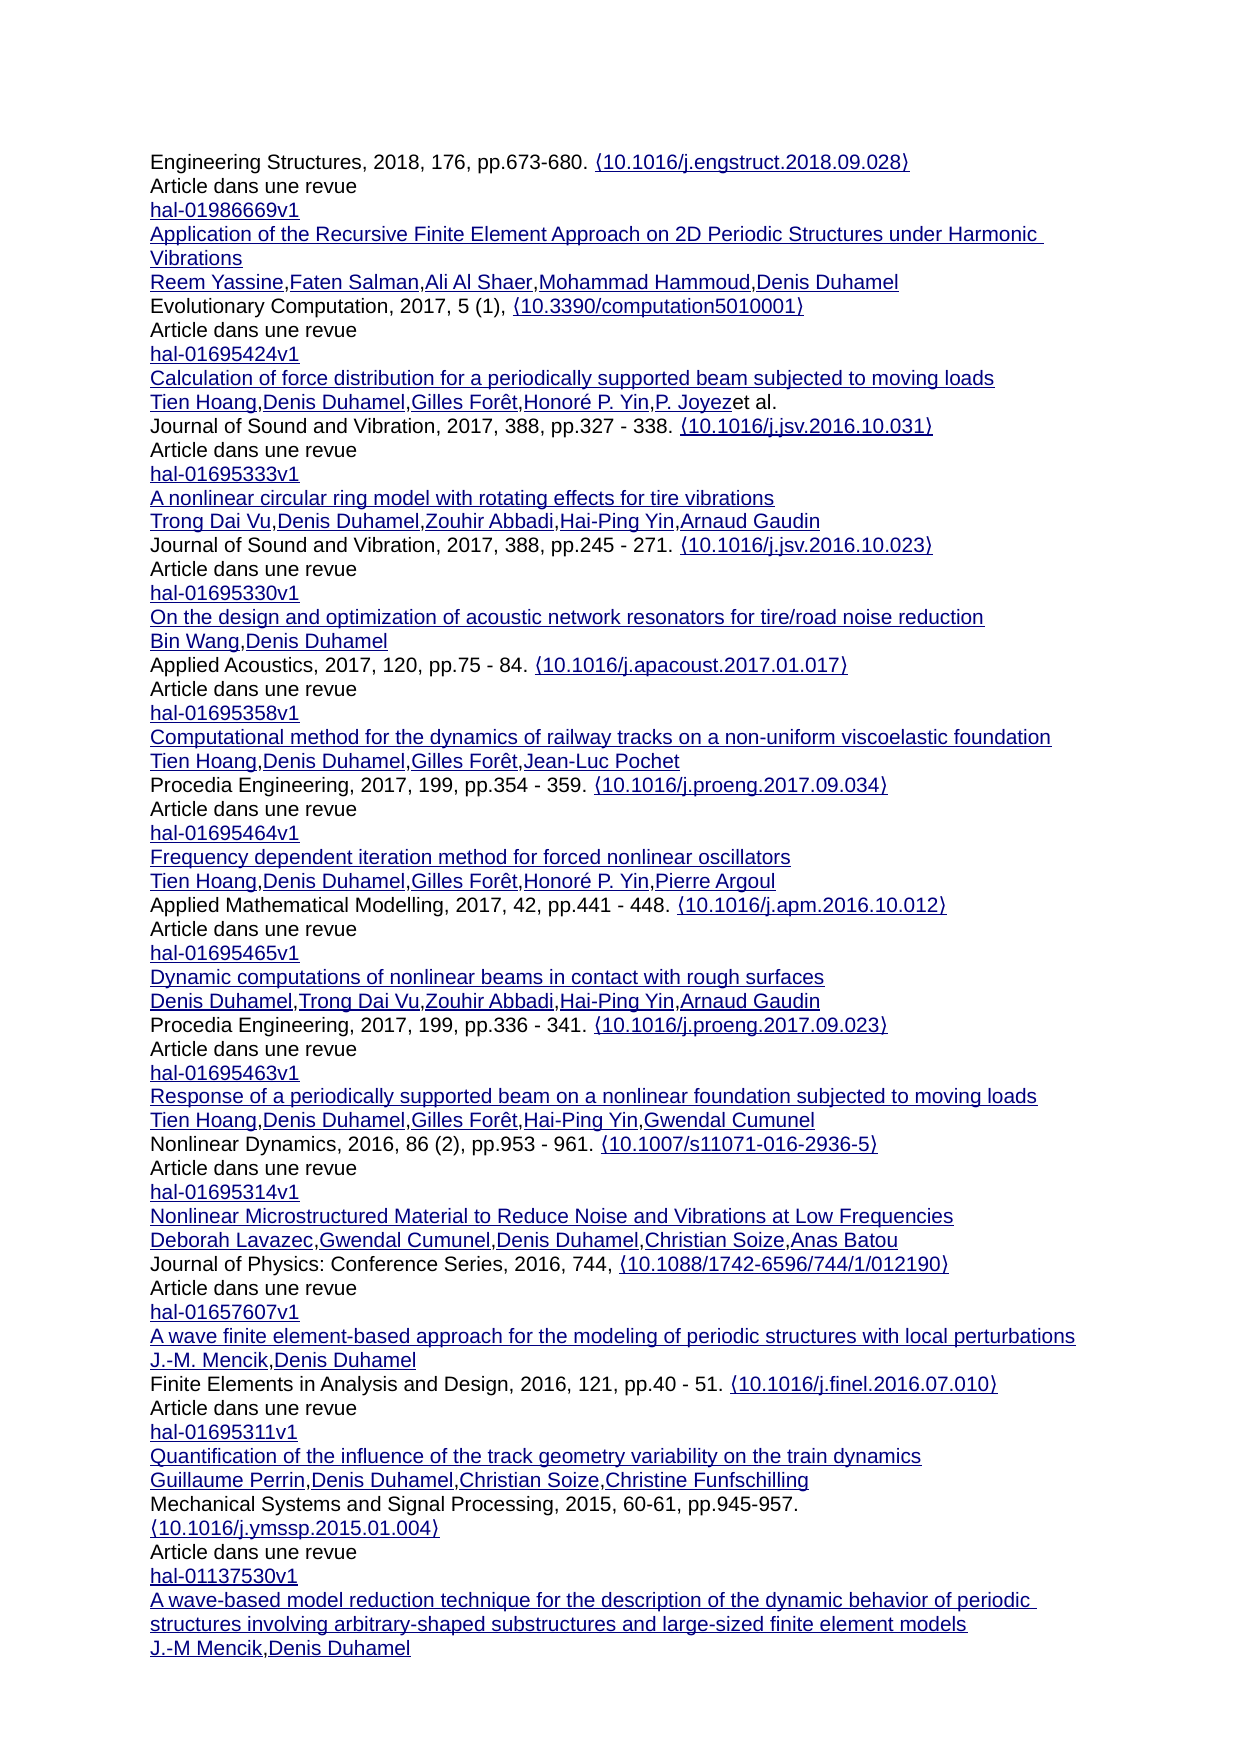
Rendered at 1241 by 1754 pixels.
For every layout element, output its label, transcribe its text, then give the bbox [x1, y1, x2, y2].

table_cell Frequency dependent iteration method for forced nonlinear oscillators Tien Hoang,Denis Duhamel,Gilles Forêt,Honoré P. Yin,Pierre Argoul Applied Mathematical Modelling, 2017, 42, pp.441 - 448. ⟨10.1016/j.apm.2016.10.012⟩ Article dans une revue hal-01695465v1 [150, 845, 1090, 964]
table_cell Engineering Structures, 2018, 176, pp.673-680. ⟨10.1016/j.engstruct.2018.09.028⟩ Article dans une revue hal-01986669v1 [150, 150, 1090, 222]
table_cell Application of the Recursive Finite Element Approach on 2D Periodic Structures under Harmonic Vibrations Reem Yassine,Faten Salman,Ali Al Shaer,Mohammad Hammoud,Denis Duhamel Evolutionary Computation, 2017, 5 (1), ⟨10.3390/computation5010001⟩ Article dans une revue hal-01695424v1 [150, 222, 1090, 366]
table_cell A wave finite element-based approach for the modeling of periodic structures with local perturbations J.-M. Mencik,Denis Duhamel Finite Elements in Analysis and Design, 2016, 121, pp.40 - 51. ⟨10.1016/j.finel.2016.07.010⟩ Article dans une revue hal-01695311v1 [150, 1324, 1090, 1444]
table_cell A wave-based model reduction technique for the description of the dynamic behavior of periodic structures involving arbitrary-shaped substructures and large-sized finite element models J.-M Mencik,Denis Duhamel [150, 1588, 1090, 1659]
table_cell On the design and optimization of acoustic network resonators for tire/road noise reduction Bin Wang,Denis Duhamel Applied Acoustics, 2017, 120, pp.75 - 84. ⟨10.1016/j.apacoust.2017.01.017⟩ Article dans une revue hal-01695358v1 [150, 605, 1090, 725]
table_cell Response of a periodically supported beam on a nonlinear foundation subjected to moving loads Tien Hoang,Denis Duhamel,Gilles Forêt,Hai-Ping Yin,Gwendal Cumunel Nonlinear Dynamics, 2016, 86 (2), pp.953 - 961. ⟨10.1007/s11071-016-2936-5⟩ Article dans une revue hal-01695314v1 [150, 1084, 1090, 1204]
table_cell A nonlinear circular ring model with rotating effects for tire vibrations Trong Dai Vu,Denis Duhamel,Zouhir Abbadi,Hai-Ping Yin,Arnaud Gaudin Journal of Sound and Vibration, 2017, 388, pp.245 - 271. ⟨10.1016/j.jsv.2016.10.023⟩ Article dans une revue hal-01695330v1 [150, 485, 1090, 605]
table_cell Computational method for the dynamics of railway tracks on a non-uniform viscoelastic foundation Tien Hoang,Denis Duhamel,Gilles Forêt,Jean-Luc Pochet Procedia Engineering, 2017, 199, pp.354 - 359. ⟨10.1016/j.proeng.2017.09.034⟩ Article dans une revue hal-01695464v1 [150, 725, 1090, 845]
table_cell Nonlinear Microstructured Material to Reduce Noise and Vibrations at Low Frequencies Deborah Lavazec,Gwendal Cumunel,Denis Duhamel,Christian Soize,Anas Batou Journal of Physics: Conference Series, 2016, 744, ⟨10.1088/1742-6596/744/1/012190⟩ Article dans une revue hal-01657607v1 [150, 1204, 1090, 1324]
table_cell Calculation of force distribution for a periodically supported beam subjected to moving loads Tien Hoang,Denis Duhamel,Gilles Forêt,Honoré P. Yin,P. Joyezet al. Journal of Sound and Vibration, 2017, 388, pp.327 - 338. ⟨10.1016/j.jsv.2016.10.031⟩ Article dans une revue hal-01695333v1 [150, 366, 1090, 485]
table_cell Quantification of the influence of the track geometry variability on the train dynamics Guillaume Perrin,Denis Duhamel,Christian Soize,Christine Funfschilling Mechanical Systems and Signal Processing, 2015, 60-61, pp.945-957. ⟨10.1016/j.ymssp.2015.01.004⟩ Article dans une revue hal-01137530v1 [150, 1444, 1090, 1587]
table_cell Dynamic computations of nonlinear beams in contact with rough surfaces Denis Duhamel,Trong Dai Vu,Zouhir Abbadi,Hai-Ping Yin,Arnaud Gaudin Procedia Engineering, 2017, 199, pp.336 - 341. ⟨10.1016/j.proeng.2017.09.023⟩ Article dans une revue hal-01695463v1 [150, 965, 1090, 1084]
